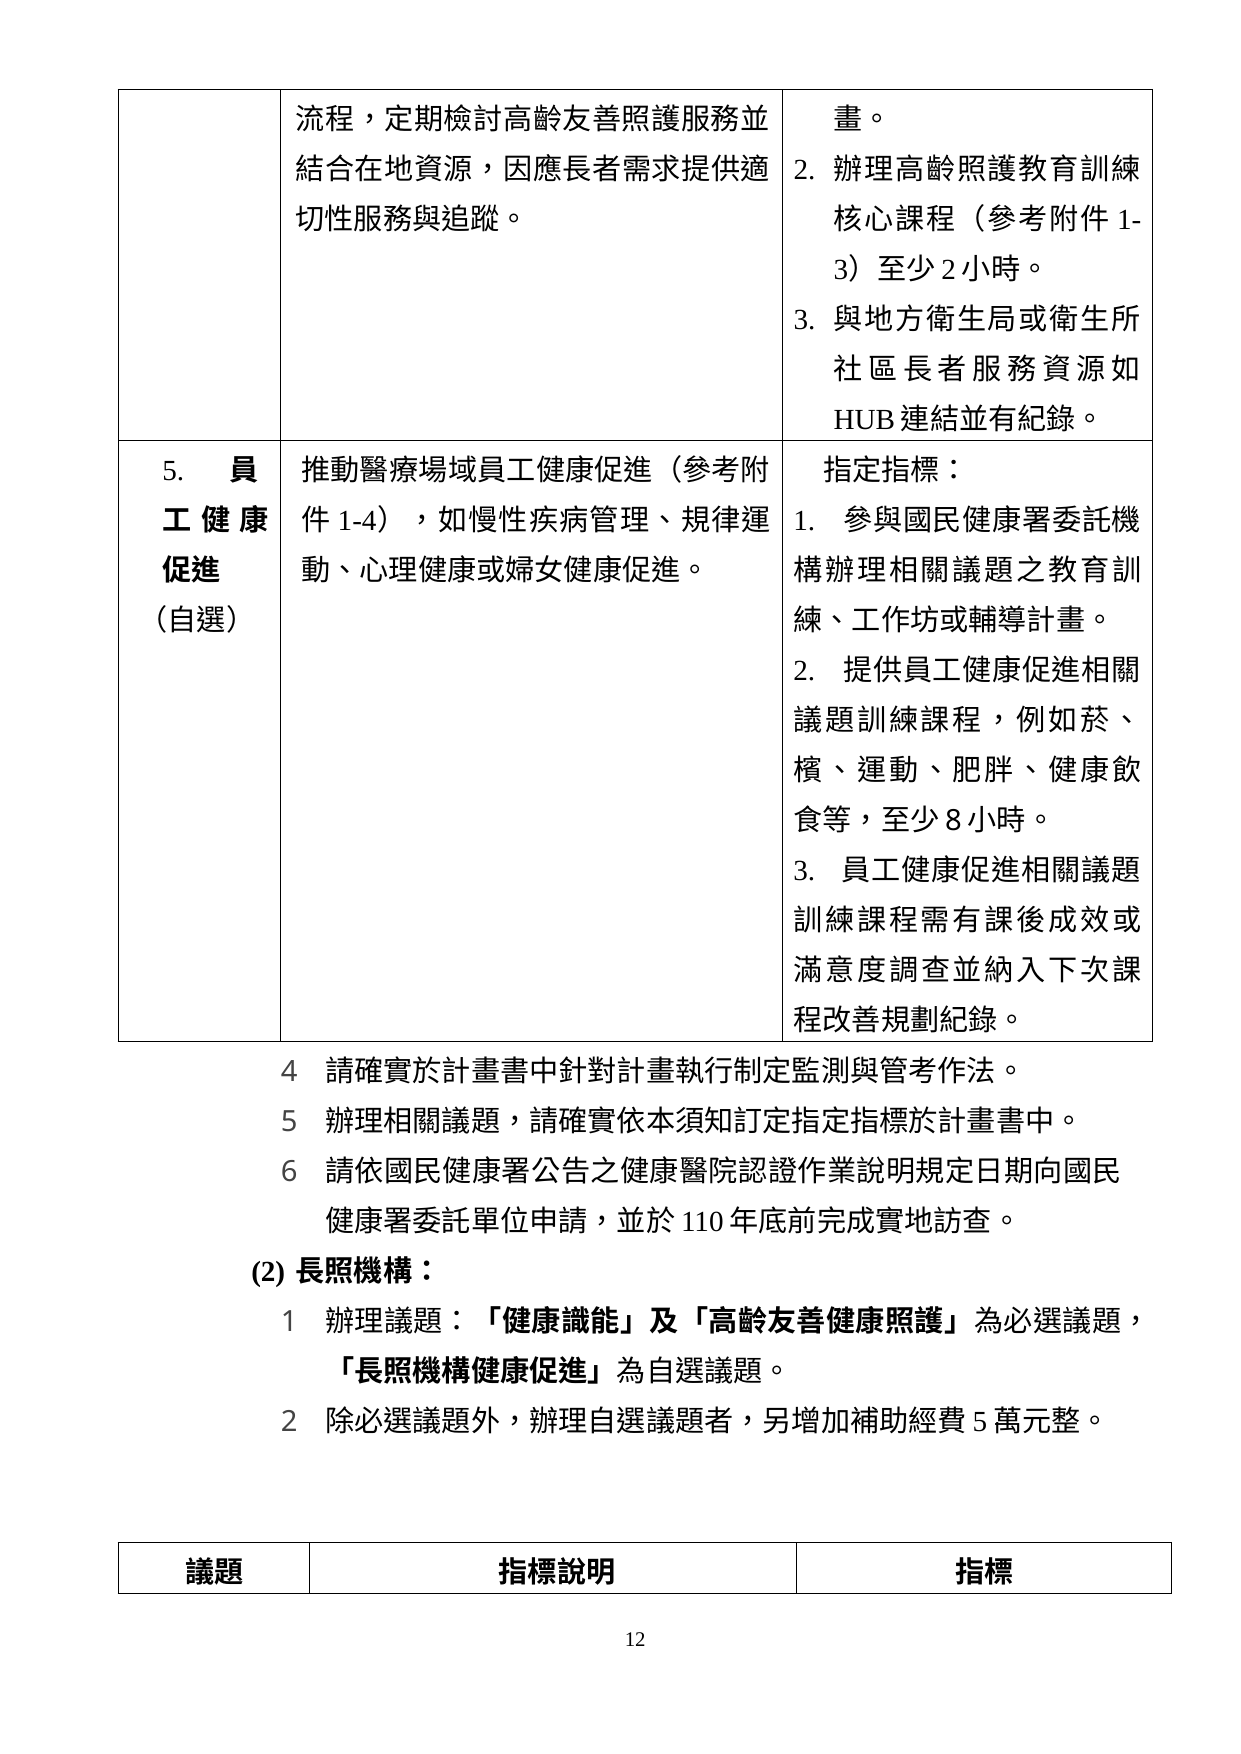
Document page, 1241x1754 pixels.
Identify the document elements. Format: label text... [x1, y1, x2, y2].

table_cell 員工健康促進 （自選） [119, 441, 280, 1041]
table_header 指標 [797, 1543, 1171, 1593]
table_header 指標說明 [310, 1543, 796, 1593]
table_header 議題 [119, 1543, 309, 1593]
table_cell 流程，定期檢討高齡友善照護服務並結合在地資源，因應長者需求提供適切性服務與追蹤。 [281, 90, 782, 440]
list 辦理議題：「健康識能」及「高齡友善健康照護」為必選議題，「長照機構健康促進」為自選議題。 [281, 1292, 1122, 1392]
list 除必選議題外，辦理自選議題者，另增加補助經費5萬元整。 [281, 1392, 1122, 1442]
table_cell 推動醫療場域員工健康促進（參考附件1-4），如慢性疾病管理、規律運動、心理健康或婦女健康促進。 [281, 441, 782, 1041]
list 請確實於計畫書中針對計畫執行制定監測與管考作法。 [281, 1042, 1122, 1092]
list 辦理相關議題，請確實依本須知訂定指定指標於計畫書中。 [281, 1092, 1122, 1142]
table_cell [119, 90, 280, 440]
list 長照機構： [251, 1242, 1122, 1292]
list 請依國民健康署公告之健康醫院認證作業說明規定日期向國民健康署委託單位申請，並於110年底前完成實地訪查。 [281, 1142, 1122, 1242]
table_cell 指定指標： 參與國民健康署委託機構辦理相關議題之教育訓練、工作坊或輔導計畫。 提供員工健康促進相關議題訓練課程，例如菸、檳、運動、肥胖、健康飲食等，至少8小時。 員工健康促進相關議題訓練課程需有課後成效或滿意度調查並納入下次課程改善規劃紀錄。 [783, 441, 1152, 1041]
table_cell 指定指標： 參與國民健康署委託機構辦理相關議題之教育訓練、工作坊或輔導計畫。 辦理高齡照護教育訓練核心課程（參考附件1-3）至少2小時。 與地方衛生局或衛生所社區長者服務資源如HUB連結並有紀錄。 [783, 90, 1152, 440]
